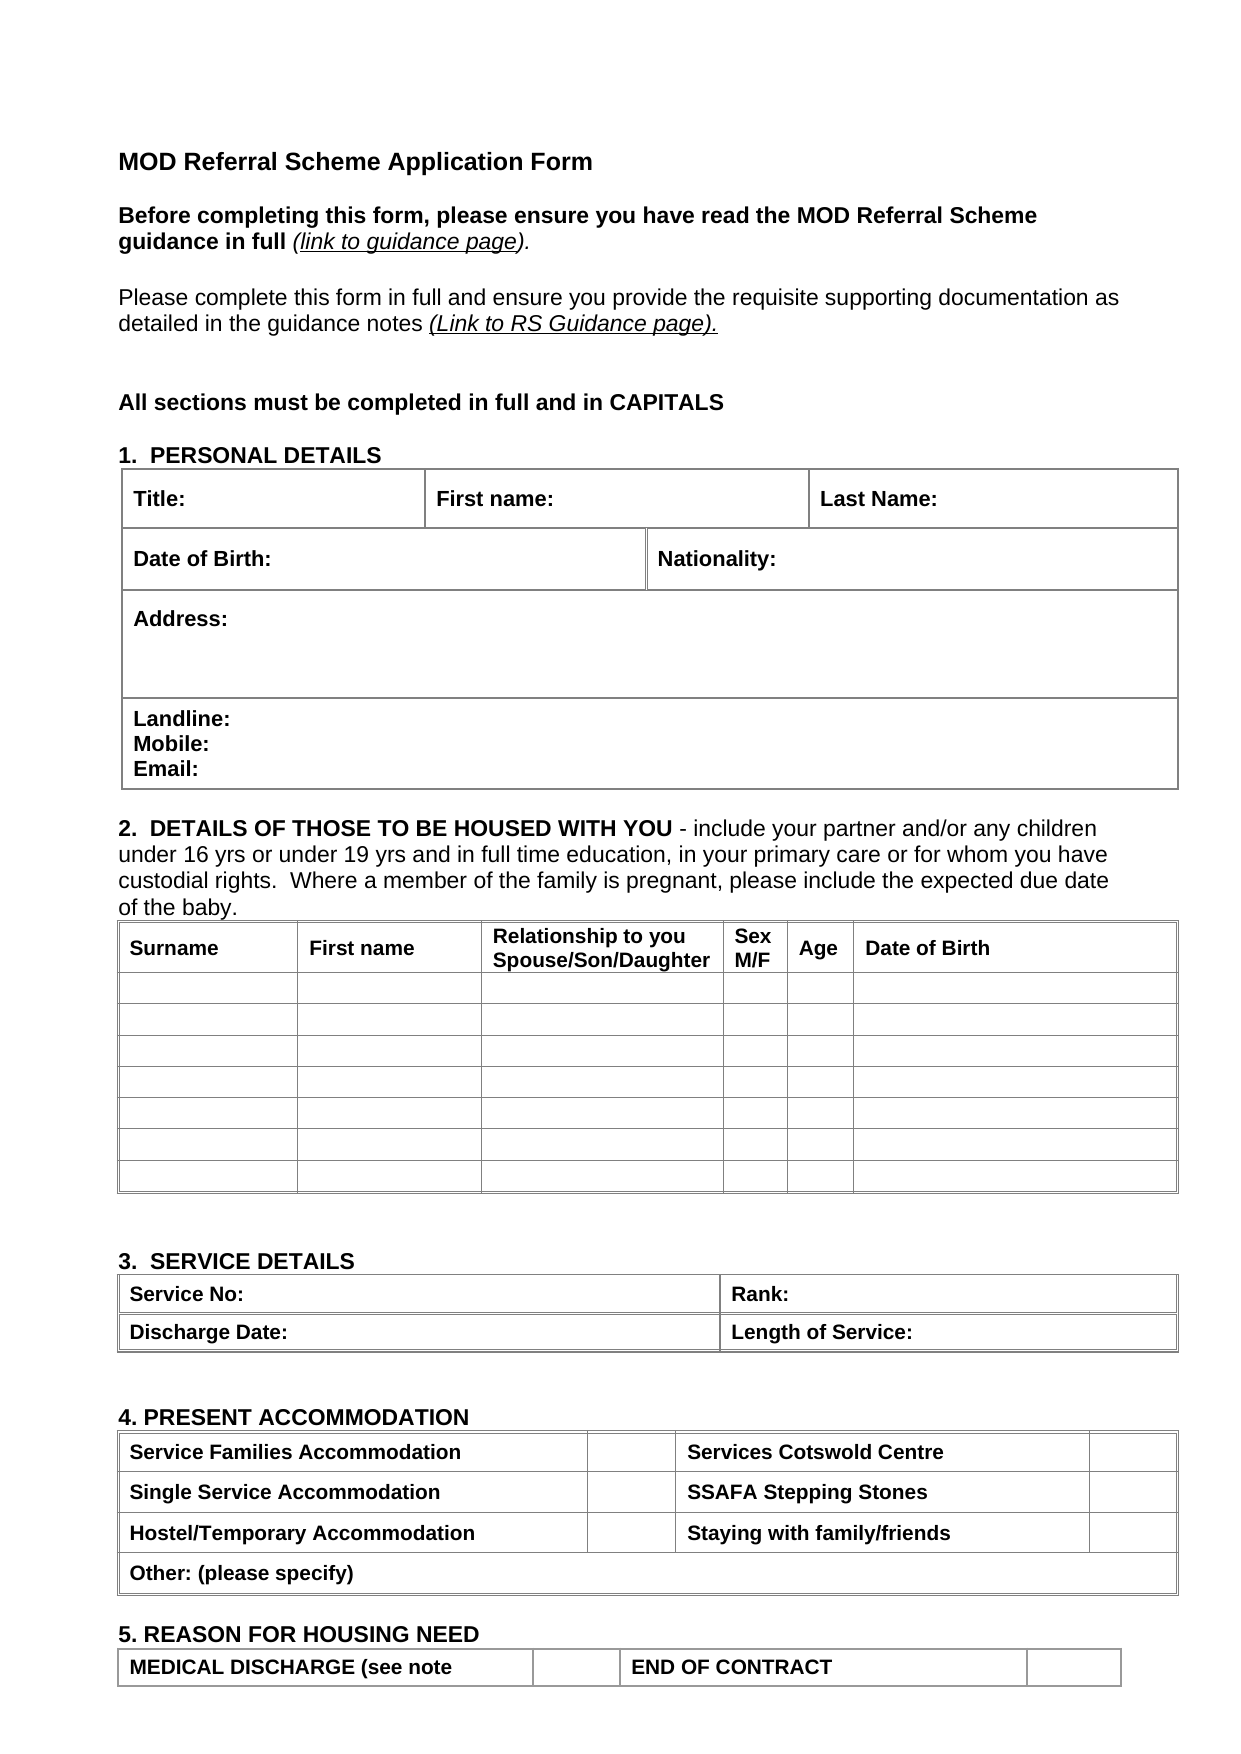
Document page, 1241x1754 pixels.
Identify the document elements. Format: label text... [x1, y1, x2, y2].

table_cell [482, 1067, 723, 1097]
table_cell [482, 1161, 723, 1191]
table_cell [482, 1004, 723, 1034]
text 4. PRESENT ACCOMMODATION [118, 1404, 1121, 1430]
table_cell [482, 1098, 723, 1128]
table_cell [854, 1067, 1176, 1097]
text MOD Referral Scheme Application Form [118, 147, 1122, 176]
table_cell [298, 973, 481, 1003]
table_cell [788, 1161, 853, 1191]
table_cell [588, 1472, 675, 1512]
table_header Relationship to you Spouse/Son/Daughter [482, 923, 723, 972]
table_cell [854, 1129, 1176, 1159]
table_header Rank: [721, 1275, 1176, 1312]
table_cell [120, 1161, 297, 1191]
table_cell [854, 1098, 1176, 1128]
table_cell [788, 1129, 853, 1159]
table_cell [788, 1004, 853, 1034]
table_cell [482, 1129, 723, 1159]
text 5. REASON FOR HOUSING NEED [118, 1621, 1122, 1647]
table_header END OF CONTRACT [621, 1650, 1026, 1685]
table_header Sex M/F [724, 923, 787, 972]
table_cell [854, 973, 1176, 1003]
table_header Title: [123, 470, 424, 527]
table_cell [482, 1036, 723, 1066]
table_cell SSAFA Stepping Stones [676, 1472, 1089, 1512]
table_header Date of Birth [854, 923, 1176, 972]
table_cell [120, 1036, 297, 1066]
table_cell [854, 1004, 1176, 1034]
table_cell [788, 973, 853, 1003]
table_header Service Families Accommodation [120, 1434, 587, 1471]
table_cell [724, 973, 787, 1003]
table_cell [854, 1036, 1176, 1066]
table_cell Hostel/Temporary Accommodation [120, 1513, 587, 1552]
table_cell [120, 1098, 297, 1128]
table_header First name: [426, 470, 808, 527]
table_cell Discharge Date: [120, 1315, 719, 1349]
table_cell Landline: Mobile: Email: [123, 699, 1177, 788]
table_cell [588, 1513, 675, 1552]
table_header Service No: [120, 1275, 719, 1312]
table_header Services Cotswold Centre [676, 1434, 1089, 1471]
table_header Age [788, 923, 853, 972]
table_header MEDICAL DISCHARGE (see note [119, 1650, 532, 1685]
table_cell [120, 1004, 297, 1034]
table_cell [482, 973, 723, 1003]
table_cell Address: [123, 591, 1177, 697]
text 1. PERSONAL DETAILS [118, 442, 1121, 468]
table_cell Nationality: [648, 529, 1177, 589]
table_header [534, 1650, 619, 1685]
table_header [588, 1434, 675, 1471]
text 3. SERVICE DETAILS [118, 1248, 1121, 1274]
table_header First name [298, 923, 481, 972]
table_cell [788, 1098, 853, 1128]
table_cell [120, 1067, 297, 1097]
table_cell [298, 1098, 481, 1128]
table_cell Date of Birth: [123, 529, 645, 589]
table_cell [724, 1067, 787, 1097]
table_cell [788, 1067, 853, 1097]
table_header Last Name: [810, 470, 1177, 527]
table_cell [120, 973, 297, 1003]
table_cell [298, 1004, 481, 1034]
table_cell [1090, 1513, 1176, 1552]
table_cell [120, 1129, 297, 1159]
text Before completing this form, please ensure you have read the MOD Referral Scheme guidance in full (link to guidance page). [118, 202, 1122, 255]
table_cell [788, 1036, 853, 1066]
table_cell Single Service Accommodation [120, 1472, 587, 1512]
table_cell [854, 1161, 1176, 1191]
table_cell [724, 1098, 787, 1128]
table_header [1090, 1434, 1176, 1471]
table_header Surname [120, 923, 297, 972]
table_cell [1090, 1472, 1176, 1512]
table_cell [298, 1129, 481, 1159]
table_cell [724, 1161, 787, 1191]
text Please complete this form in full and ensure you provide the requisite supporting documentation as detailed in the guidance notes (Link to RS Guidance page). [118, 283, 1122, 336]
table_cell Other: (please specify) [120, 1553, 1176, 1593]
table_cell [298, 1067, 481, 1097]
table_cell [298, 1161, 481, 1191]
table_cell [298, 1036, 481, 1066]
table_cell [724, 1129, 787, 1159]
table_cell [724, 1036, 787, 1066]
table_cell Staying with family/friends [676, 1513, 1089, 1552]
table_header [1028, 1650, 1120, 1685]
text All sections must be completed in full and in CAPITALS [118, 389, 1122, 415]
text 2. DETAILS OF THOSE TO BE HOUSED WITH YOU - include your partner and/or any children under 16 yrs or under 19 yrs and in full time education, in your primary care or for whom you have custodial rights. Where a member of the family is pregnant, please include the expected due date of the baby. [118, 815, 1121, 920]
table_cell [724, 1004, 787, 1034]
table_cell Length of Service: [721, 1315, 1176, 1349]
